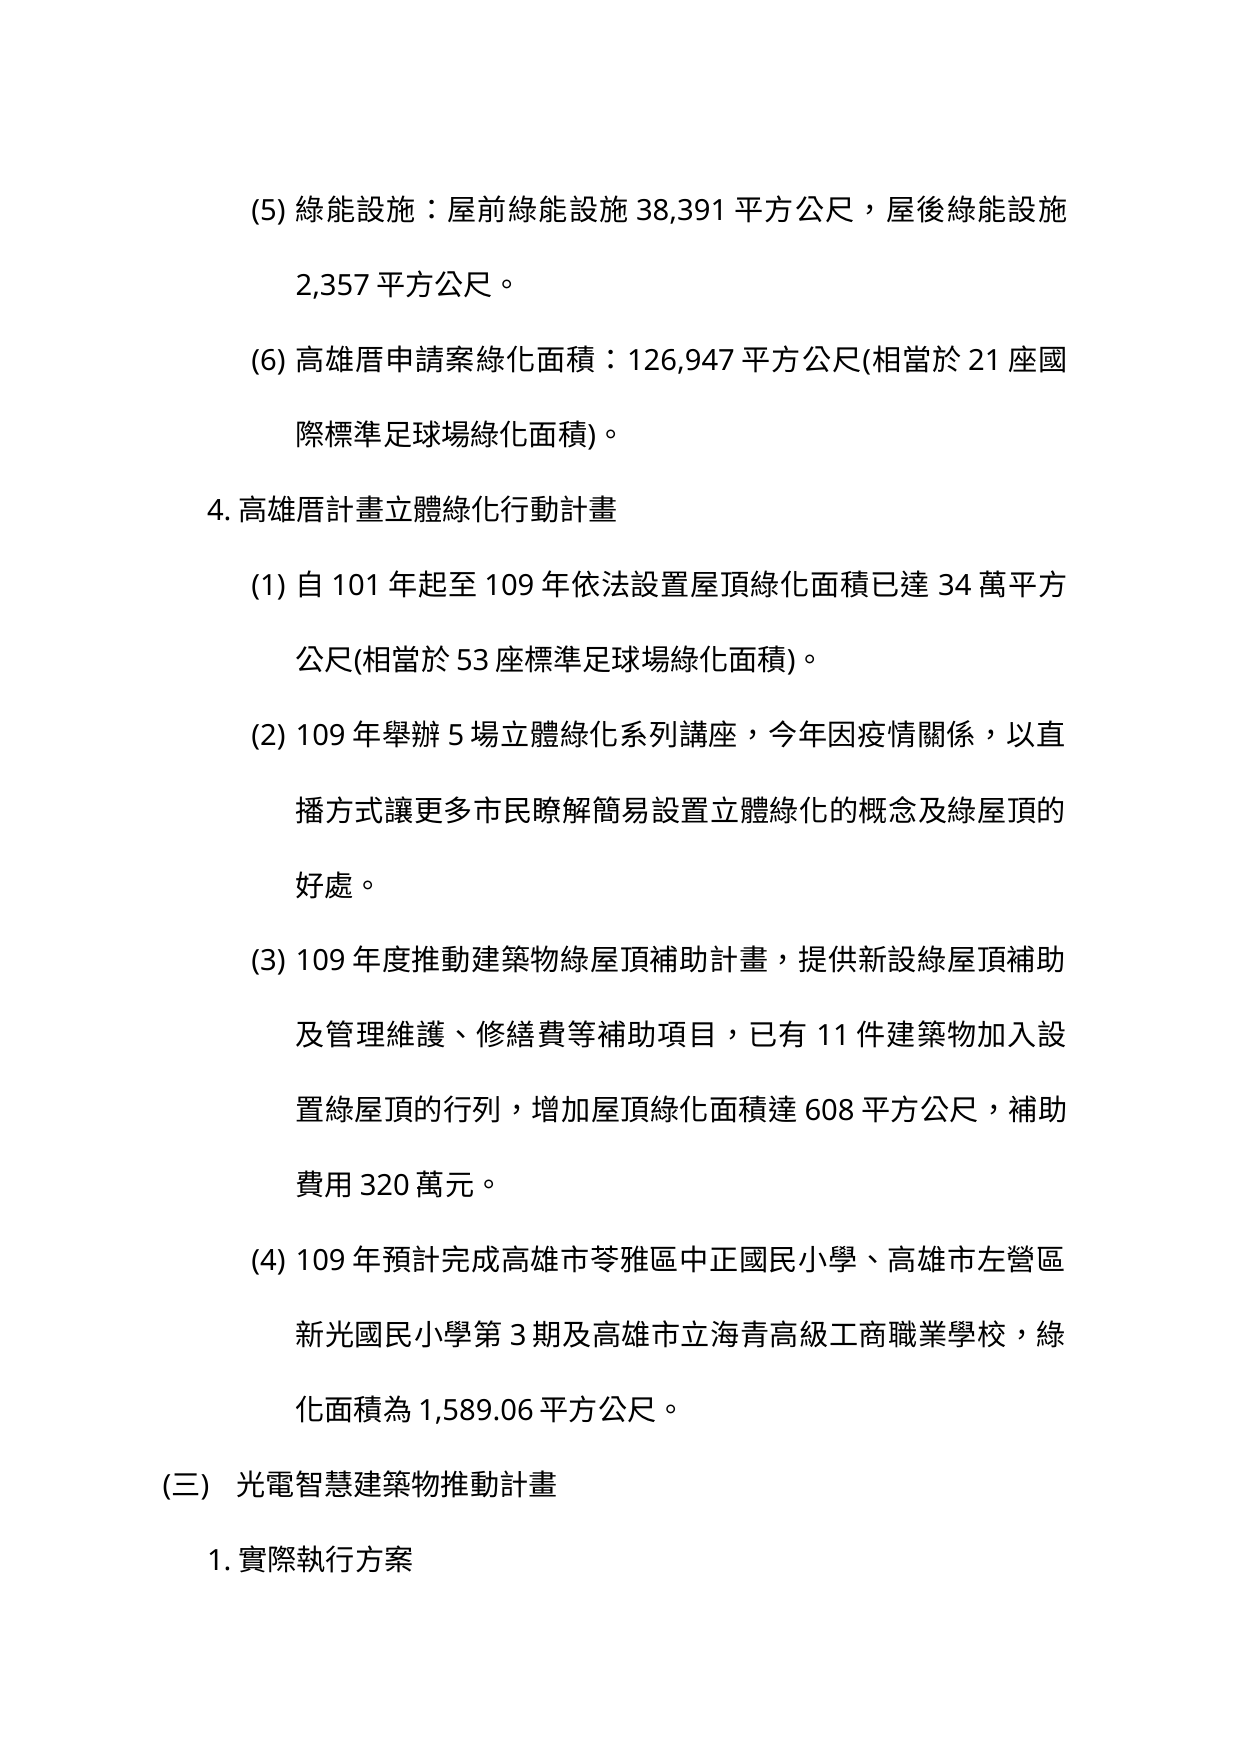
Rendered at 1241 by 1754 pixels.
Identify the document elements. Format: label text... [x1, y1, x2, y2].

list 高雄厝申請案綠化面積：126,947平方公尺(相當於21座國際標準足球場綠化面積)。 [251, 314, 1067, 464]
list 實際執行方案 [207, 1514, 1092, 1589]
list 自101年起至109年依法設置屋頂綠化面積已達34萬平方公尺(相當於53座標準足球場綠化面積)。 [251, 539, 1067, 689]
list 109年度推動建築物綠屋頂補助計畫，提供新設綠屋頂補助及管理維護、修繕費等補助項目，已有11件建築物加入設置綠屋頂的行列，增加屋頂綠化面積達608平方公尺，補助費用320萬元。 [251, 914, 1067, 1214]
list 109年預計完成高雄市苓雅區中正國民小學、高雄市左營區新光國民小學第3期及高雄市立海青高級工商職業學校，綠化面積為1,589.06平方公尺。 [251, 1214, 1067, 1439]
list 高雄厝計畫立體綠化行動計畫 [207, 464, 1092, 539]
list 109年舉辦5場立體綠化系列講座，今年因疫情關係，以直播方式讓更多市民瞭解簡易設置立體綠化的概念及綠屋頂的好處。 [251, 689, 1067, 914]
list 綠能設施：屋前綠能設施38,391平方公尺，屋後綠能設施2,357平方公尺。 [251, 164, 1067, 314]
list 光電智慧建築物推動計畫 [162, 1439, 1092, 1514]
